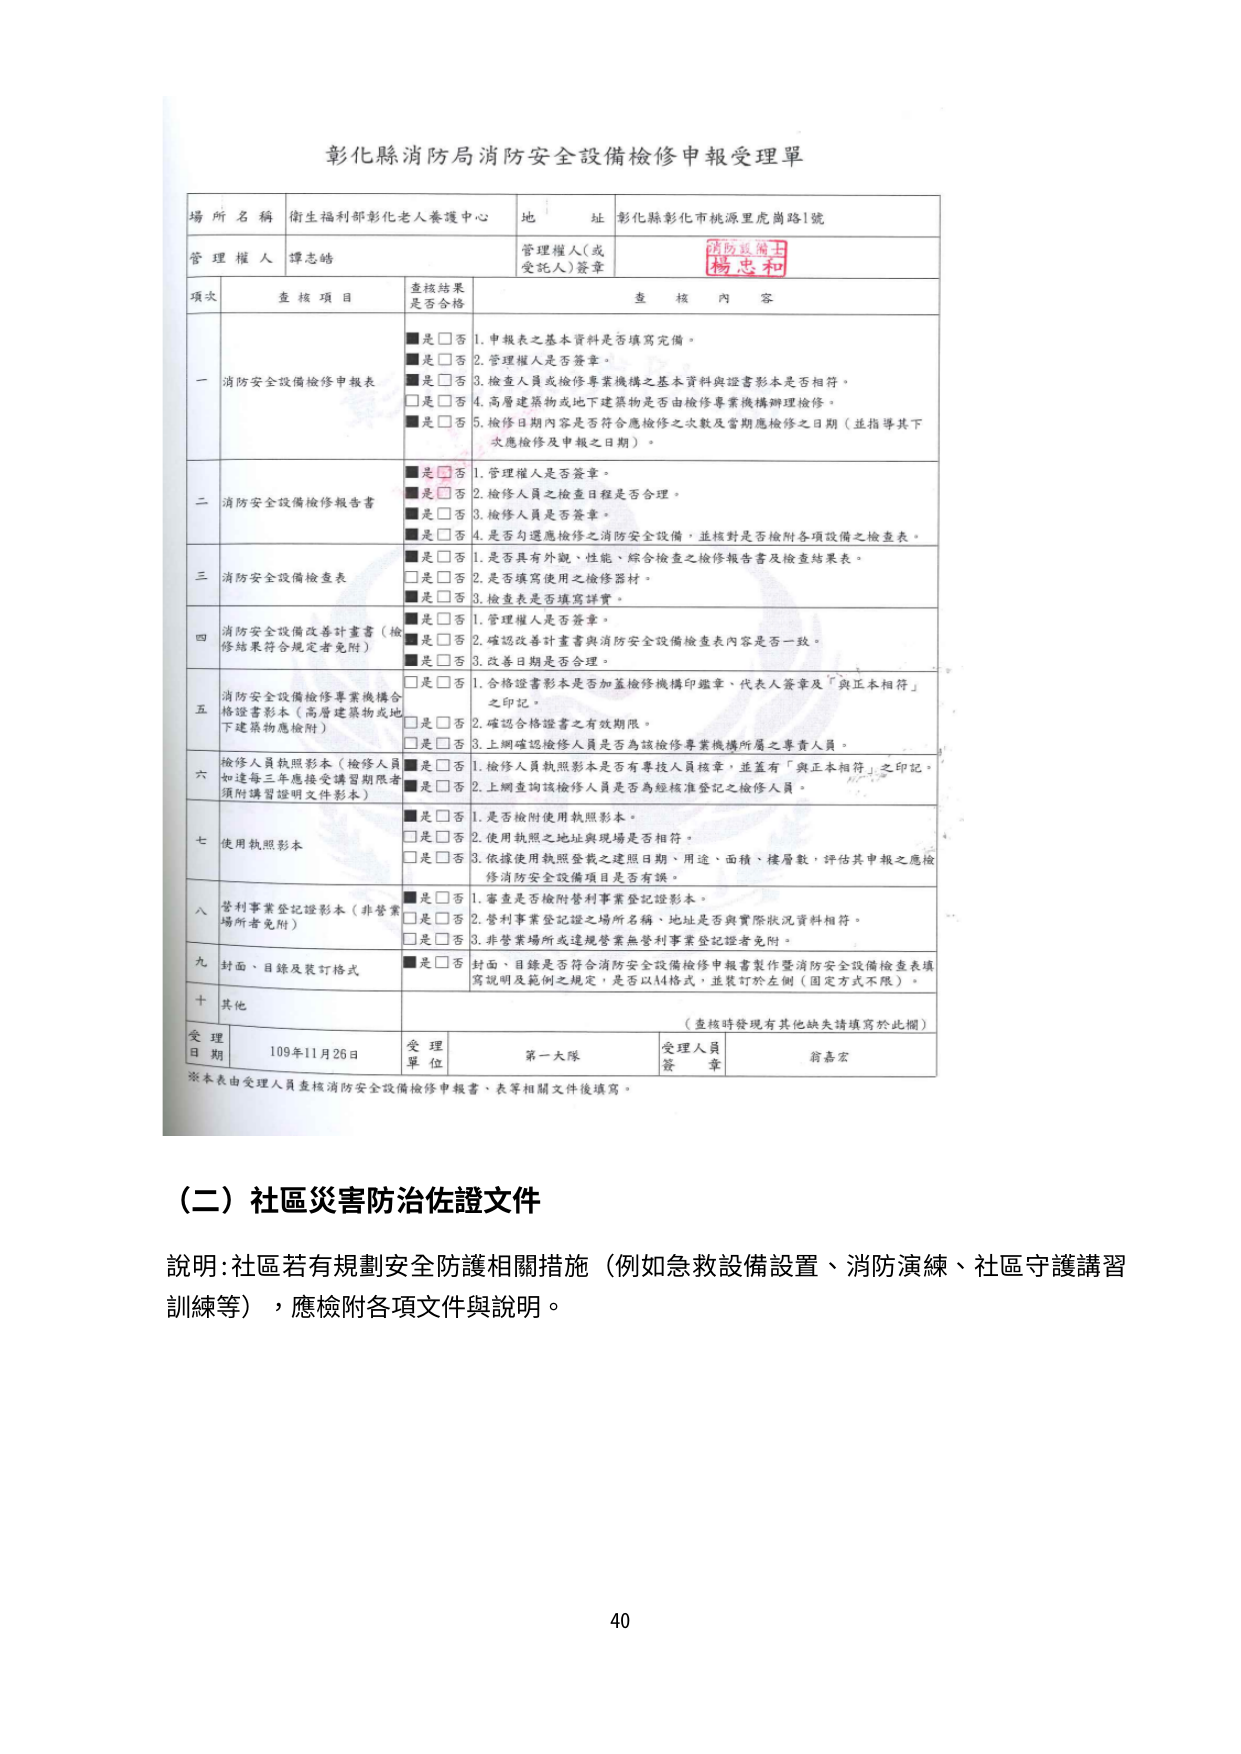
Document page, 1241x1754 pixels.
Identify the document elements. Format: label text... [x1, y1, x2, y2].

subtitle （二）社區災害防治佐證文件 [162, 1178, 1128, 1220]
text 說明:社區若有規劃安全防護相關措施（例如急救設備設置、消防演練、社區守護講習訓練等），應檢附各項文件與說明。 [167, 1246, 1128, 1324]
